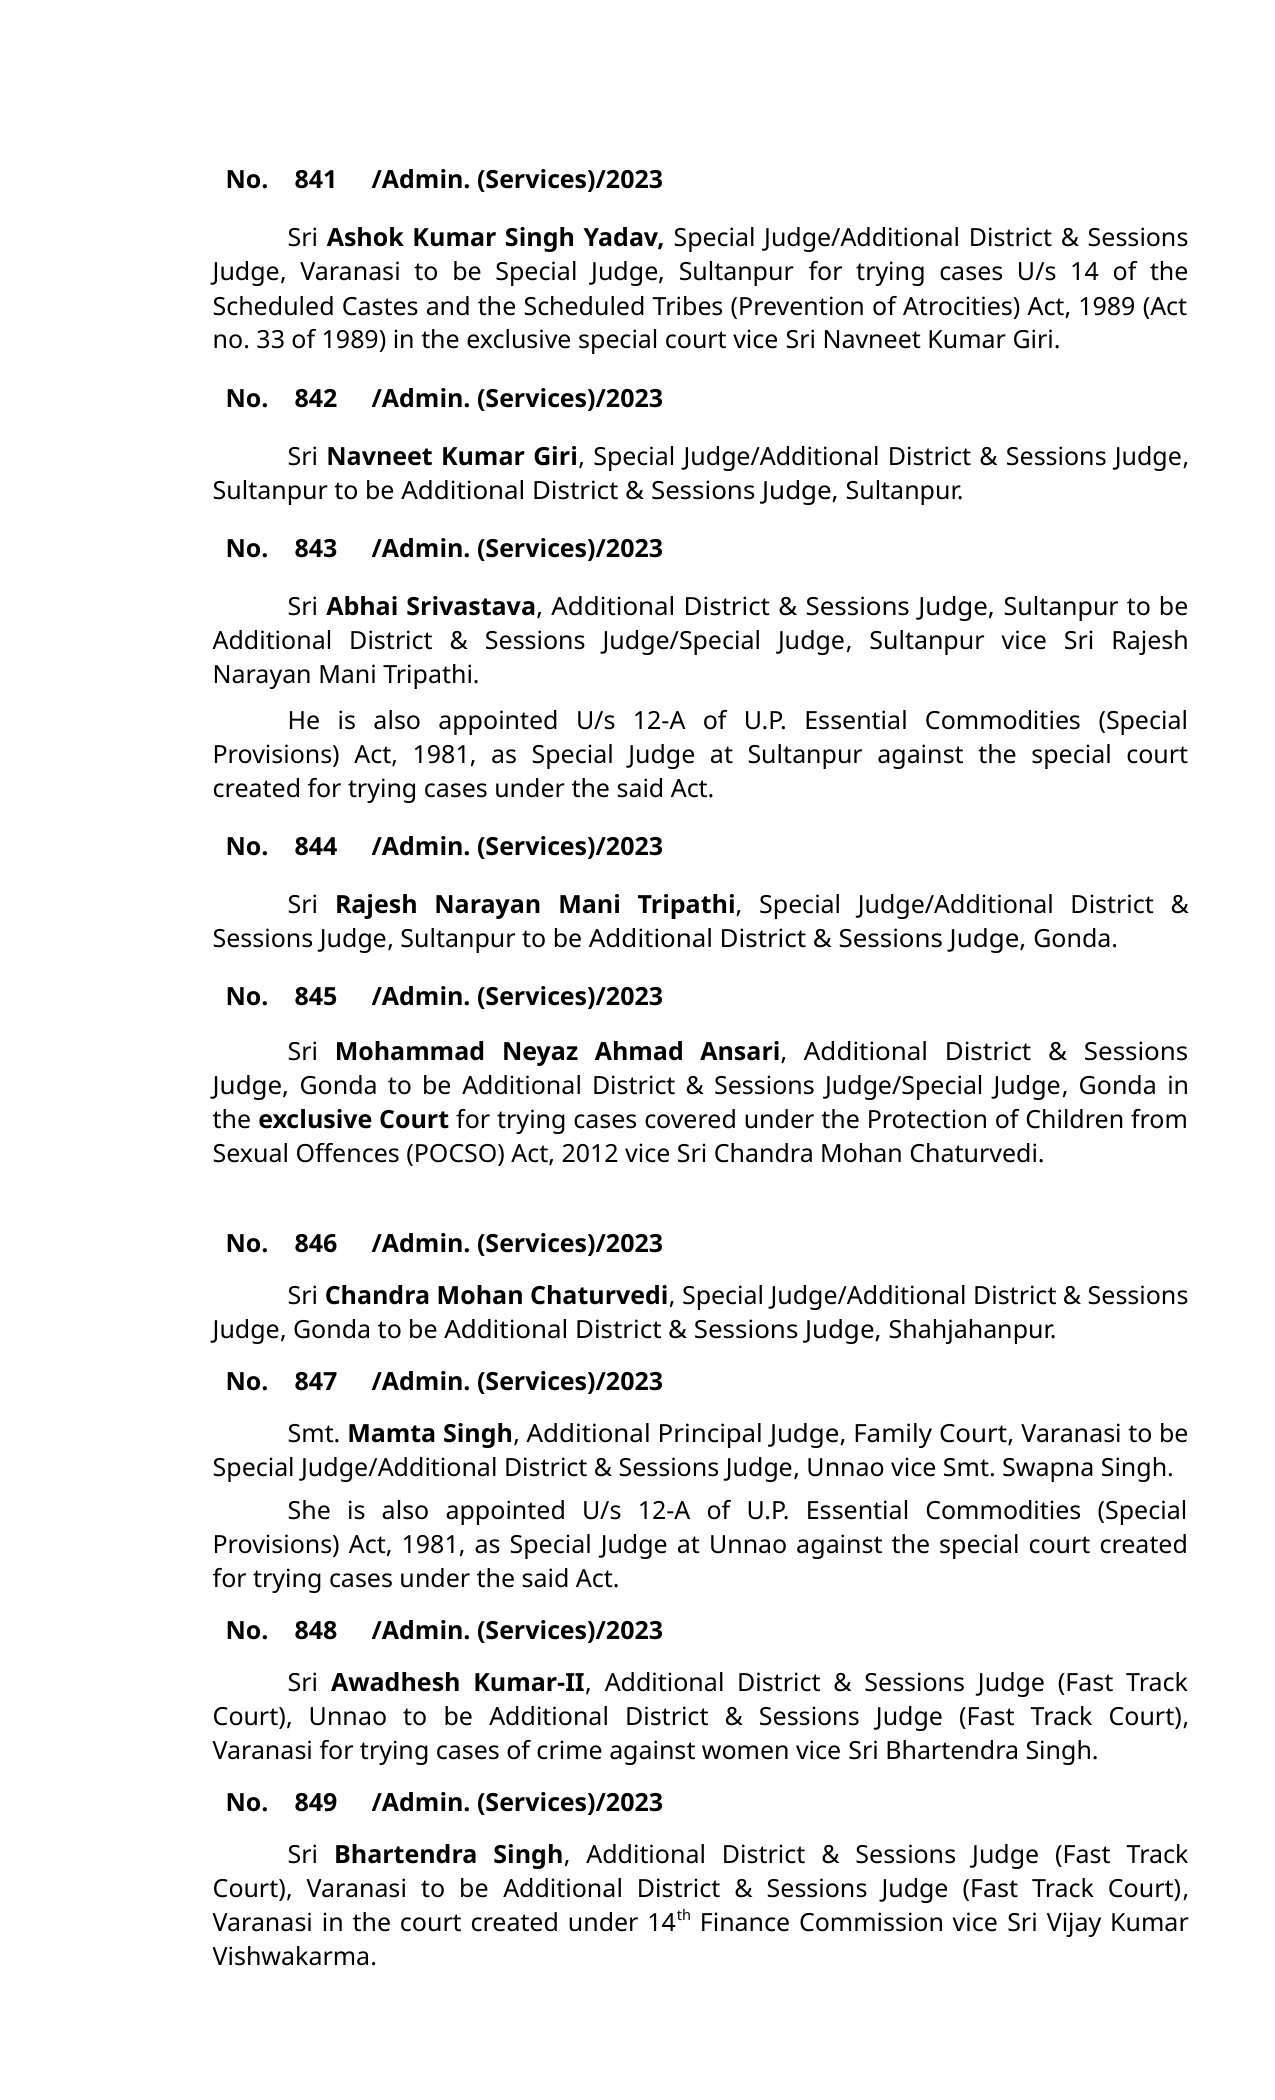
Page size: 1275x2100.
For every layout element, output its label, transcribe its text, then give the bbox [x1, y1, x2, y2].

text Sri Bhartendra Singh, Additional District & Sessions Judge (Fast Track Court), Varanasi to be Additional District & Sessions Judge (Fast Track Court), Varanasi in the court created under 14th Finance Commission vice Sri Vijay Kumar Vishwakarma. [212, 1837, 1189, 1973]
text Sri Awadhesh Kumar-II, Additional District & Sessions Judge (Fast Track Court), Unnao to be Additional District & Sessions Judge (Fast Track Court), Varanasi for trying cases of crime against women vice Sri Bhartendra Singh. [212, 1665, 1189, 1767]
table_header No. [214, 150, 283, 208]
table_header No. [214, 1604, 283, 1656]
table_header [283, 967, 360, 1025]
table_header /Admin. (Services)/2023 [360, 817, 738, 875]
table_header No. [214, 1355, 283, 1407]
table_header [283, 1604, 360, 1656]
table_header No. [214, 1776, 283, 1828]
table_header [283, 1217, 360, 1269]
text Sri Abhai Srivastava, Additional District & Sessions Judge, Sultanpur to be Additional District & Sessions Judge/Special Judge, Sultanpur vice Sri Rajesh Narayan Mani Tripathi. [212, 588, 1189, 691]
text Sri Mohammad Neyaz Ahmad Ansari, Additional District & Sessions Judge, Gonda to be Additional District & Sessions Judge/Special Judge, Gonda in the exclusive Court for trying cases covered under the Protection of Children from Sexual Offences (POCSO) Act, 2012 vice Sri Chandra Mohan Chaturvedi. [212, 1034, 1189, 1170]
table_header No. [214, 518, 283, 576]
text Sri Navneet Kumar Giri, Special Judge/Additional District & Sessions Judge, Sultanpur to be Additional District & Sessions Judge, Sultanpur. [212, 438, 1189, 506]
text Sri Rajesh Narayan Mani Tripathi, Special Judge/Additional District & Sessions Judge, Sultanpur to be Additional District & Sessions Judge, Gonda. [212, 887, 1189, 955]
text Sri Chandra Mohan Chaturvedi, Special Judge/Additional District & Sessions Judge, Gonda to be Additional District & Sessions Judge, Shahjahanpur. [212, 1278, 1189, 1346]
table_header /Admin. (Services)/2023 [360, 1355, 738, 1407]
table_header [283, 518, 360, 576]
table_header /Admin. (Services)/2023 [360, 1217, 738, 1269]
table_header No. [214, 817, 283, 875]
table_header /Admin. (Services)/2023 [360, 368, 738, 426]
text She is also appointed U/s 12-A of U.P. Essential Commodities (Special Provisions) Act, 1981, as Special Judge at Unnao against the special court created for trying cases under the said Act. [212, 1493, 1189, 1595]
table_header No. [214, 967, 283, 1025]
text Sri Ashok Kumar Singh Yadav, Special Judge/Additional District & Sessions Judge, Varanasi to be Special Judge, Sultanpur for trying cases U/s 14 of the Scheduled Castes and the Scheduled Tribes (Prevention of Atrocities) Act, 1989 (Act no. 33 of 1989) in the exclusive special court vice Sri Navneet Kumar Giri. [212, 220, 1189, 356]
table_header No. [214, 368, 283, 426]
text Smt. Mamta Singh, Additional Principal Judge, Family Court, Varanasi to be Special Judge/Additional District & Sessions Judge, Unnao vice Smt. Swapna Singh. [212, 1416, 1189, 1484]
table_header No. [214, 1217, 283, 1269]
table_header [283, 150, 360, 208]
table_header [283, 1355, 360, 1407]
table_header /Admin. (Services)/2023 [360, 1604, 738, 1656]
table_header /Admin. (Services)/2023 [360, 150, 738, 208]
table_header [283, 817, 360, 875]
text He is also appointed U/s 12-A of U.P. Essential Commodities (Special Provisions) Act, 1981, as Special Judge at Sultanpur against the special court created for trying cases under the said Act. [212, 702, 1189, 805]
table_header /Admin. (Services)/2023 [360, 967, 738, 1025]
table_header /Admin. (Services)/2023 [360, 518, 738, 576]
table_header /Admin. (Services)/2023 [360, 1776, 738, 1828]
table_header [283, 368, 360, 426]
table_header [283, 1776, 360, 1828]
